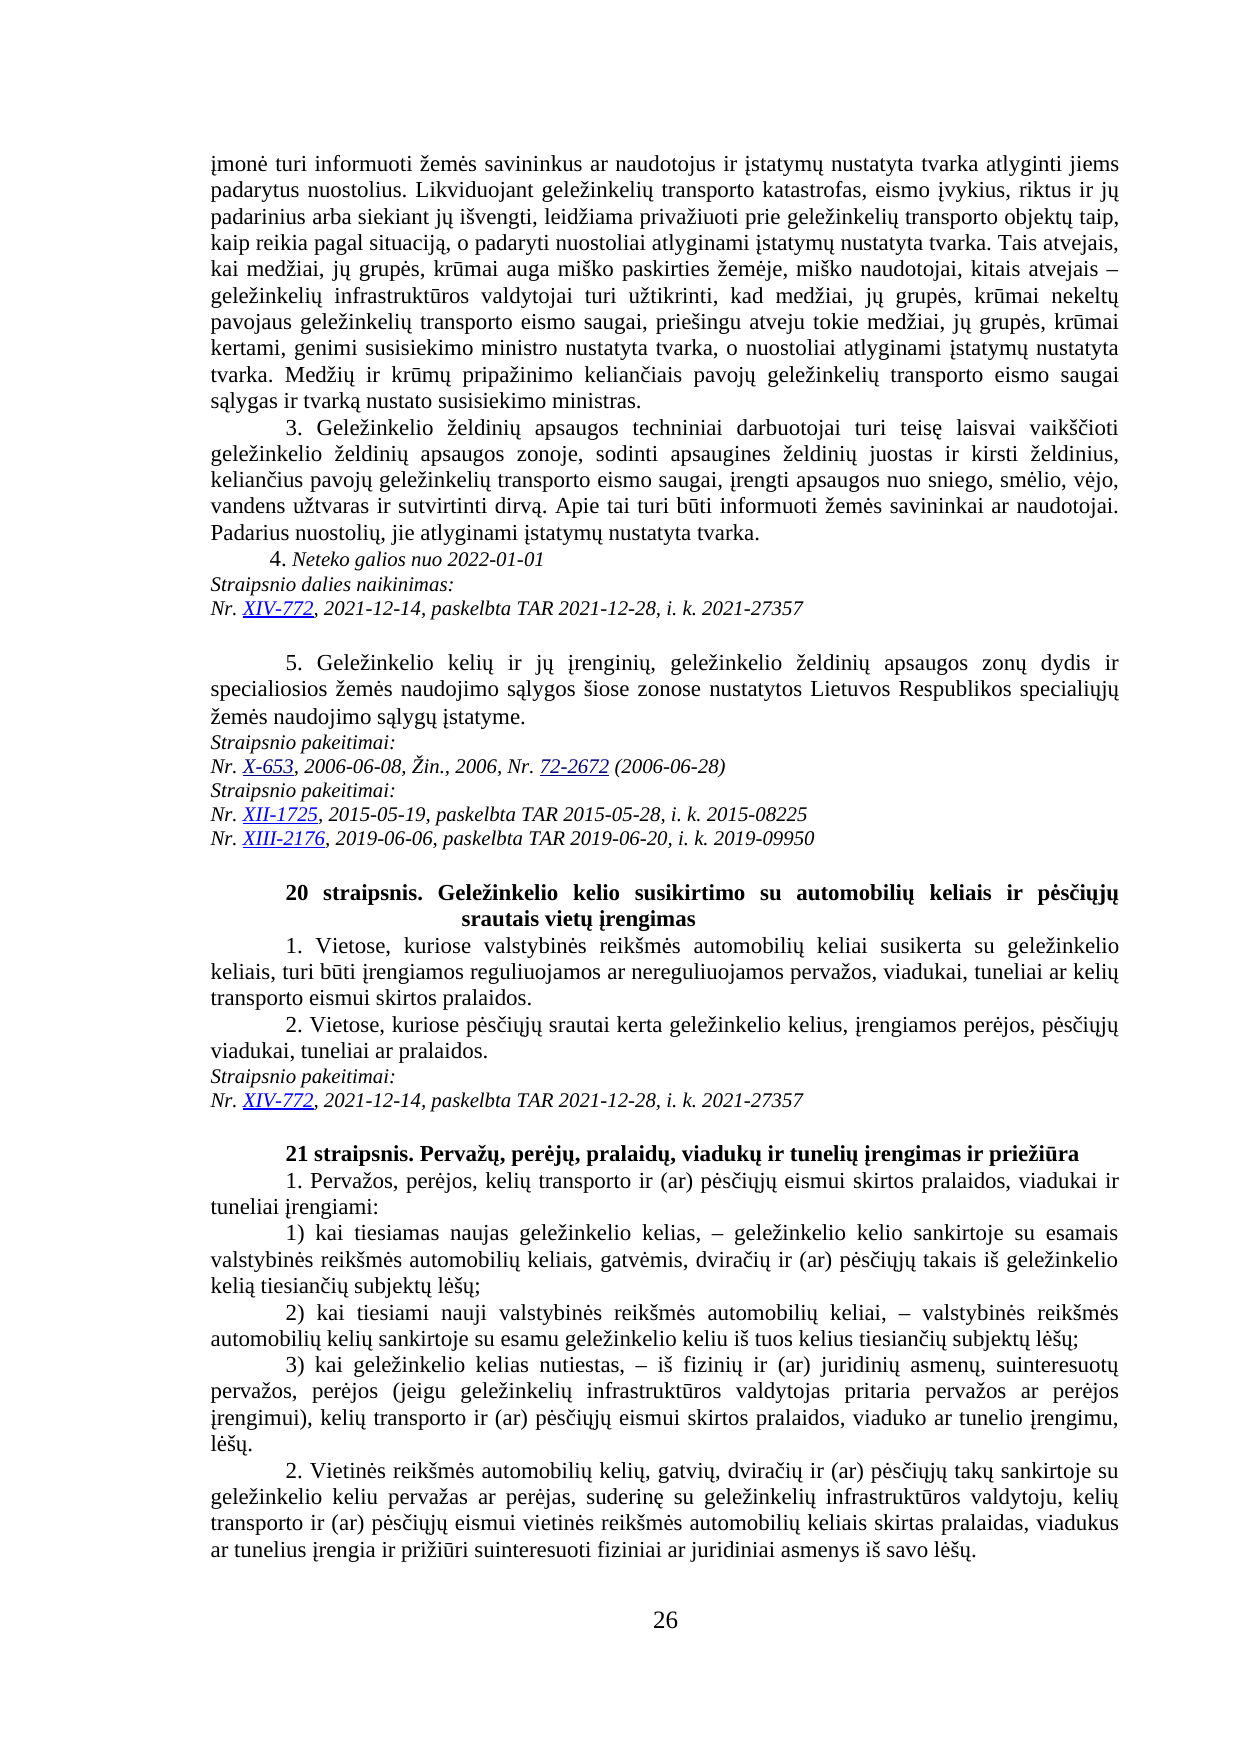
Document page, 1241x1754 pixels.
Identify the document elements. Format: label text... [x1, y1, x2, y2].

text 2) kai tiesiami nauji valstybinės reikšmės automobilių keliai, – valstybinės reikšmės automobilių kelių sankirtoje su esamu geležinkelio keliu iš tuos kelius tiesiančių subjektų lėšų; [210, 1298, 1120, 1351]
text 4. Neteko galios nuo 2022-01-01 [210, 545, 1120, 572]
text 1. Pervažos, perėjos, kelių transporto ir (ar) pėsčiųjų eismui skirtos pralaidos, viadukai ir tuneliai įrengiami: [210, 1167, 1120, 1219]
text 21 straipsnis. Pervažų, perėjų, pralaidų, viadukų ir tunelių įrengimas ir priežiūra [210, 1140, 1120, 1167]
text Straipsnio pakeitimai: [210, 730, 1120, 754]
text Straipsnio pakeitimai: [210, 1063, 1120, 1088]
text įmonė turi informuoti žemės savininkus ar naudotojus ir įstatymų nustatyta tvarka atlyginti jiems padarytus nuostolius. Likviduojant geležinkelių transporto katastrofas, eismo įvykius, riktus ir jų padarinius arba siekiant jų išvengti, leidžiama privažiuoti prie geležinkelių transporto objektų taip, kaip reikia pagal situaciją, o padaryti nuostoliai atlyginami įstatymų nustatyta tvarka. Tais atvejais, kai medžiai, jų grupės, krūmai auga miško paskirties žemėje, miško naudotojai, kitais atvejais – geležinkelių infrastruktūros valdytojai turi užtikrinti, kad medžiai, jų grupės, krūmai nekeltų pavojaus geležinkelių transporto eismo saugai, priešingu atveju tokie medžiai, jų grupės, krūmai kertami, genimi susisiekimo ministro nustatyta tvarka, o nuostoliai atlyginami įstatymų nustatyta tvarka. Medžių ir krūmų pripažinimo keliančiais pavojų geležinkelių transporto eismo saugai sąlygas ir tvarką nustato susisiekimo ministras. [210, 150, 1120, 413]
text 3) kai geležinkelio kelias nutiestas, – iš fizinių ir (ar) juridinių asmenų, suinteresuotų pervažos, perėjos (jeigu geležinkelių infrastruktūros valdytojas pritaria pervažos ar perėjos įrengimui), kelių transporto ir (ar) pėsčiųjų eismui skirtos pralaidos, viaduko ar tunelio įrengimu, lėšų. [210, 1351, 1120, 1457]
text 20 straipsnis. Geležinkelio kelio susikirtimo su automobilių keliais ir pėsčiųjų srautais vietų įrengimas [285, 879, 1120, 932]
text Nr. XIV-772, 2021-12-14, paskelbta TAR 2021-12-28, i. k. 2021-27357 [210, 596, 1120, 620]
text Nr. X-653, 2006-06-08, Žin., 2006, Nr. 72-2672 (2006-06-28) [210, 754, 1120, 778]
text Straipsnio pakeitimai: [210, 778, 1120, 802]
text 1. Vietose, kuriose valstybinės reikšmės automobilių keliai susikerta su geležinkelio keliais, turi būti įrengiamos reguliuojamos ar nereguliuojamos pervažos, viadukai, tuneliai ar kelių transporto eismui skirtos pralaidos. [210, 932, 1120, 1011]
text Nr. XIV-772, 2021-12-14, paskelbta TAR 2021-12-28, i. k. 2021-27357 [210, 1088, 1120, 1112]
text 2. Vietose, kuriose pėsčiųjų srautai kerta geležinkelio kelius, įrengiamos perėjos, pėsčiųjų viadukai, tuneliai ar pralaidos. [210, 1011, 1120, 1063]
text Straipsnio dalies naikinimas: [210, 572, 1120, 596]
text Nr. XIII-2176, 2019-06-06, paskelbta TAR 2019-06-20, i. k. 2019-09950 [210, 826, 1120, 850]
text 1) kai tiesiamas naujas geležinkelio kelias, – geležinkelio kelio sankirtoje su esamais valstybinės reikšmės automobilių keliais, gatvėmis, dviračių ir (ar) pėsčiųjų takais iš geležinkelio kelią tiesiančių subjektų lėšų; [210, 1219, 1120, 1298]
text 3. Geležinkelio želdinių apsaugos techniniai darbuotojai turi teisę laisvai vaikščioti geležinkelio želdinių apsaugos zonoje, sodinti apsaugines želdinių juostas ir kirsti želdinius, keliančius pavojų geležinkelių transporto eismo saugai, įrengti apsaugos nuo sniego, smėlio, vėjo, vandens užtvaras ir sutvirtinti dirvą. Apie tai turi būti informuoti žemės savininkai ar naudotojai. Padarius nuostolių, jie atlyginami įstatymų nustatyta tvarka. [210, 413, 1120, 545]
text 2. Vietinės reikšmės automobilių kelių, gatvių, dviračių ir (ar) pėsčiųjų takų sankirtoje su geležinkelio keliu pervažas ar perėjas, suderinę su geležinkelių infrastruktūros valdytoju, kelių transporto ir (ar) pėsčiųjų eismui vietinės reikšmės automobilių keliais skirtas pralaidas, viadukus ar tunelius įrengia ir prižiūri suinteresuoti fiziniai ar juridiniai asmenys iš savo lėšų. [210, 1457, 1120, 1562]
text Nr. XII-1725, 2015-05-19, paskelbta TAR 2015-05-28, i. k. 2015-08225 [210, 802, 1120, 826]
text 5. Geležinkelio kelių ir jų įrenginių, geležinkelio želdinių apsaugos zonų dydis ir specialiosios žemės naudojimo sąlygos šiose zonose nustatytos Lietuvos Respublikos specialiųjų žemės naudojimo sąlygų įstatyme. [210, 648, 1120, 730]
